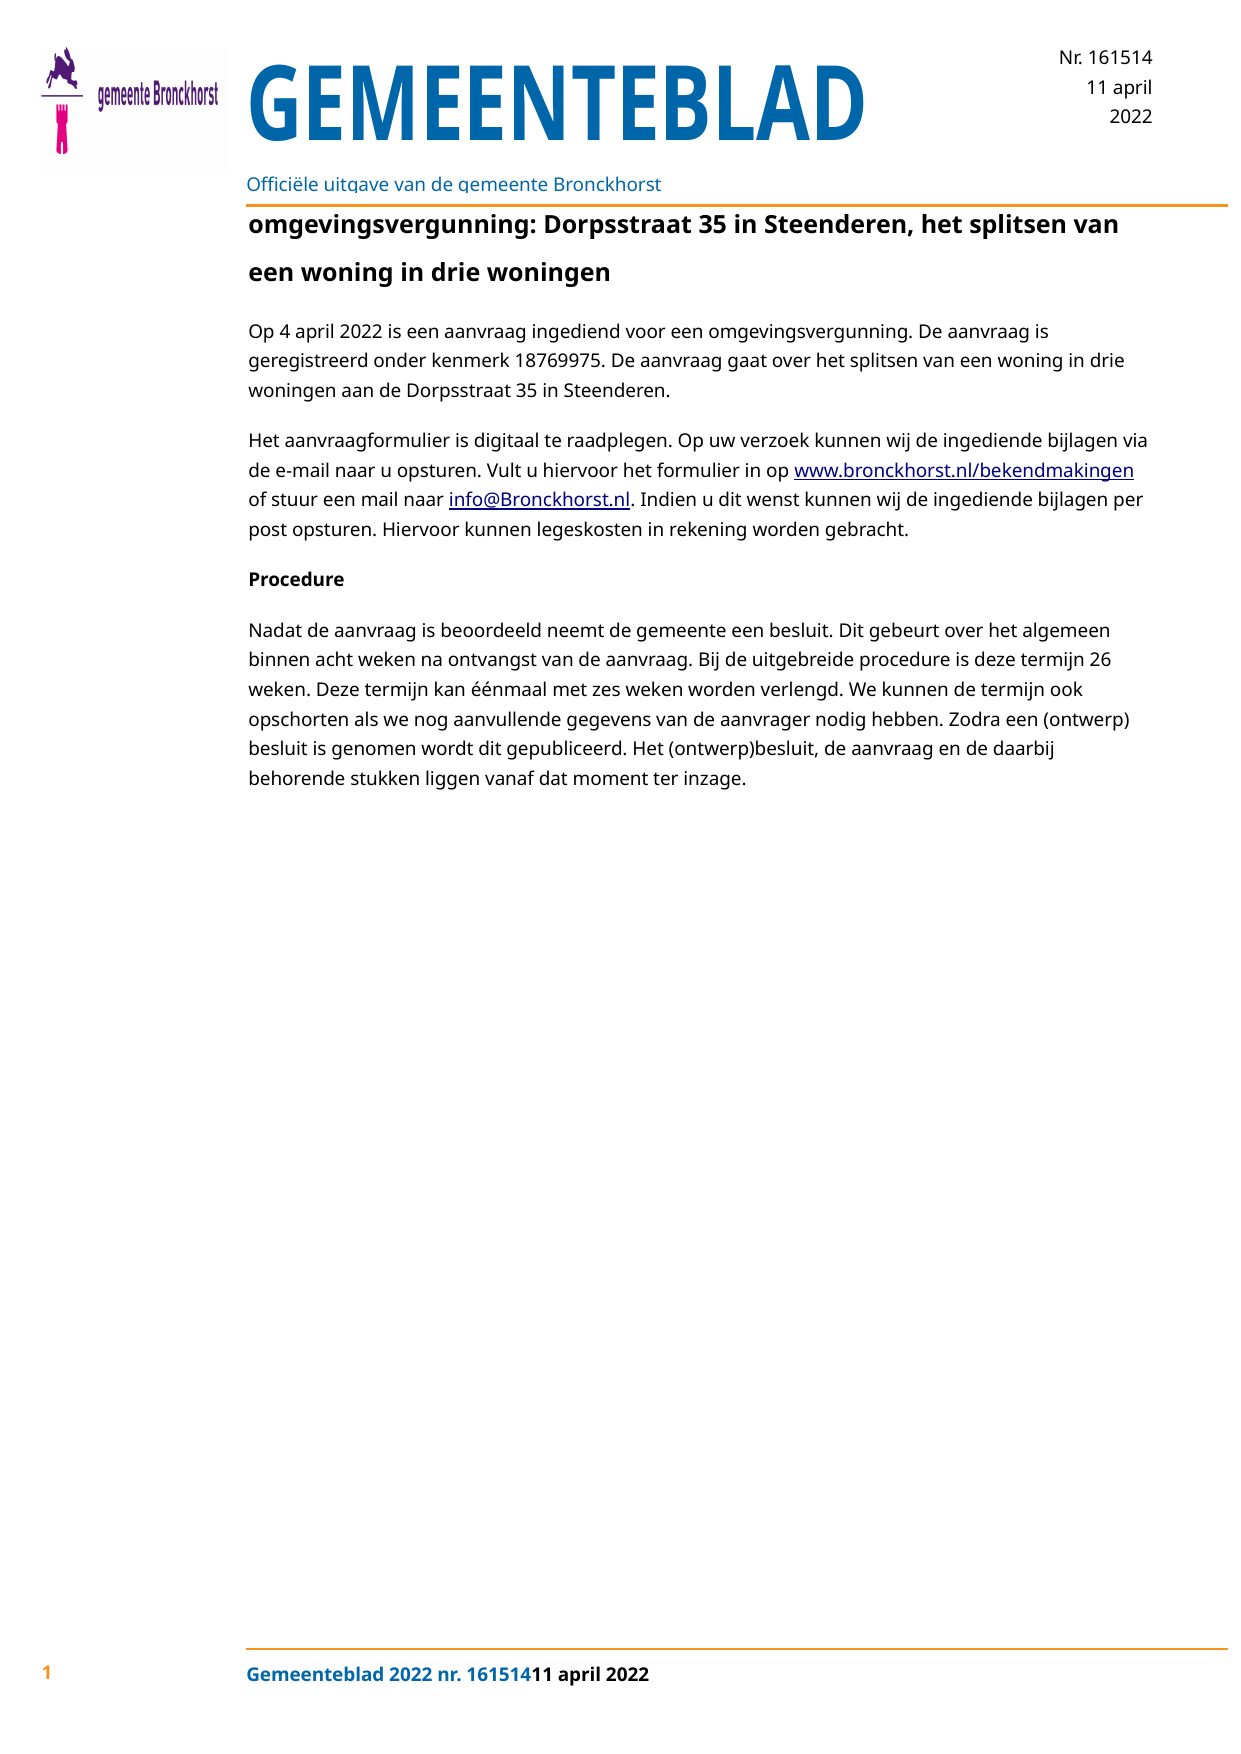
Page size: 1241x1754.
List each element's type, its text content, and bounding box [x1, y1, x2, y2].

text Nadat de aanvraag is beoordeeld neemt de gemeente een besluit. Dit gebeurt over het algemeen binnen acht weken na ontvangst van de aanvraag. Bij de uitgebreide procedure is deze termijn 26 weken. Deze termijn kan éénmaal met zes weken worden verlengd. We kunnen de termijn ook opschorten als we nog aanvullende gegevens van de aanvrager nodig hebben. Zodra een (ontwerp) besluit is genomen wordt dit gepubliceerd. Het (ontwerp)besluit, de aanvraag en de daarbij behorende stukken liggen vanaf dat moment ter inzage. [248, 617, 1152, 791]
picture [41, 47, 231, 172]
text Het aanvraagformulier is digitaal te raadplegen. Op uw verzoek kunnen wij de ingediende bijlagen via de e-mail naar u opsturen. Vult u hiervoor het formulier in op www.bronckhorst.nl/bekendmakingen of stuur een mail naar info@Bronckhorst.nl. Indien u dit wenst kunnen wij de ingediende bijlagen per post opsturen. Hiervoor kunnen legeskosten in rekening worden gebracht. [248, 427, 1152, 542]
text Procedure [248, 567, 1152, 592]
text omgevingsvergunning: Dorpsstraat 35 in Steenderen, het splitsen van een woning in drie woningen [248, 207, 1152, 288]
text Op 4 april 2022 is een aanvraag ingediend voor een omgevingsvergunning. De aanvraag is geregistreerd onder kenmerk 18769975. De aanvraag gaat over het splitsen van een woning in drie woningen aan de Dorpsstraat 35 in Steenderen. [248, 318, 1152, 403]
